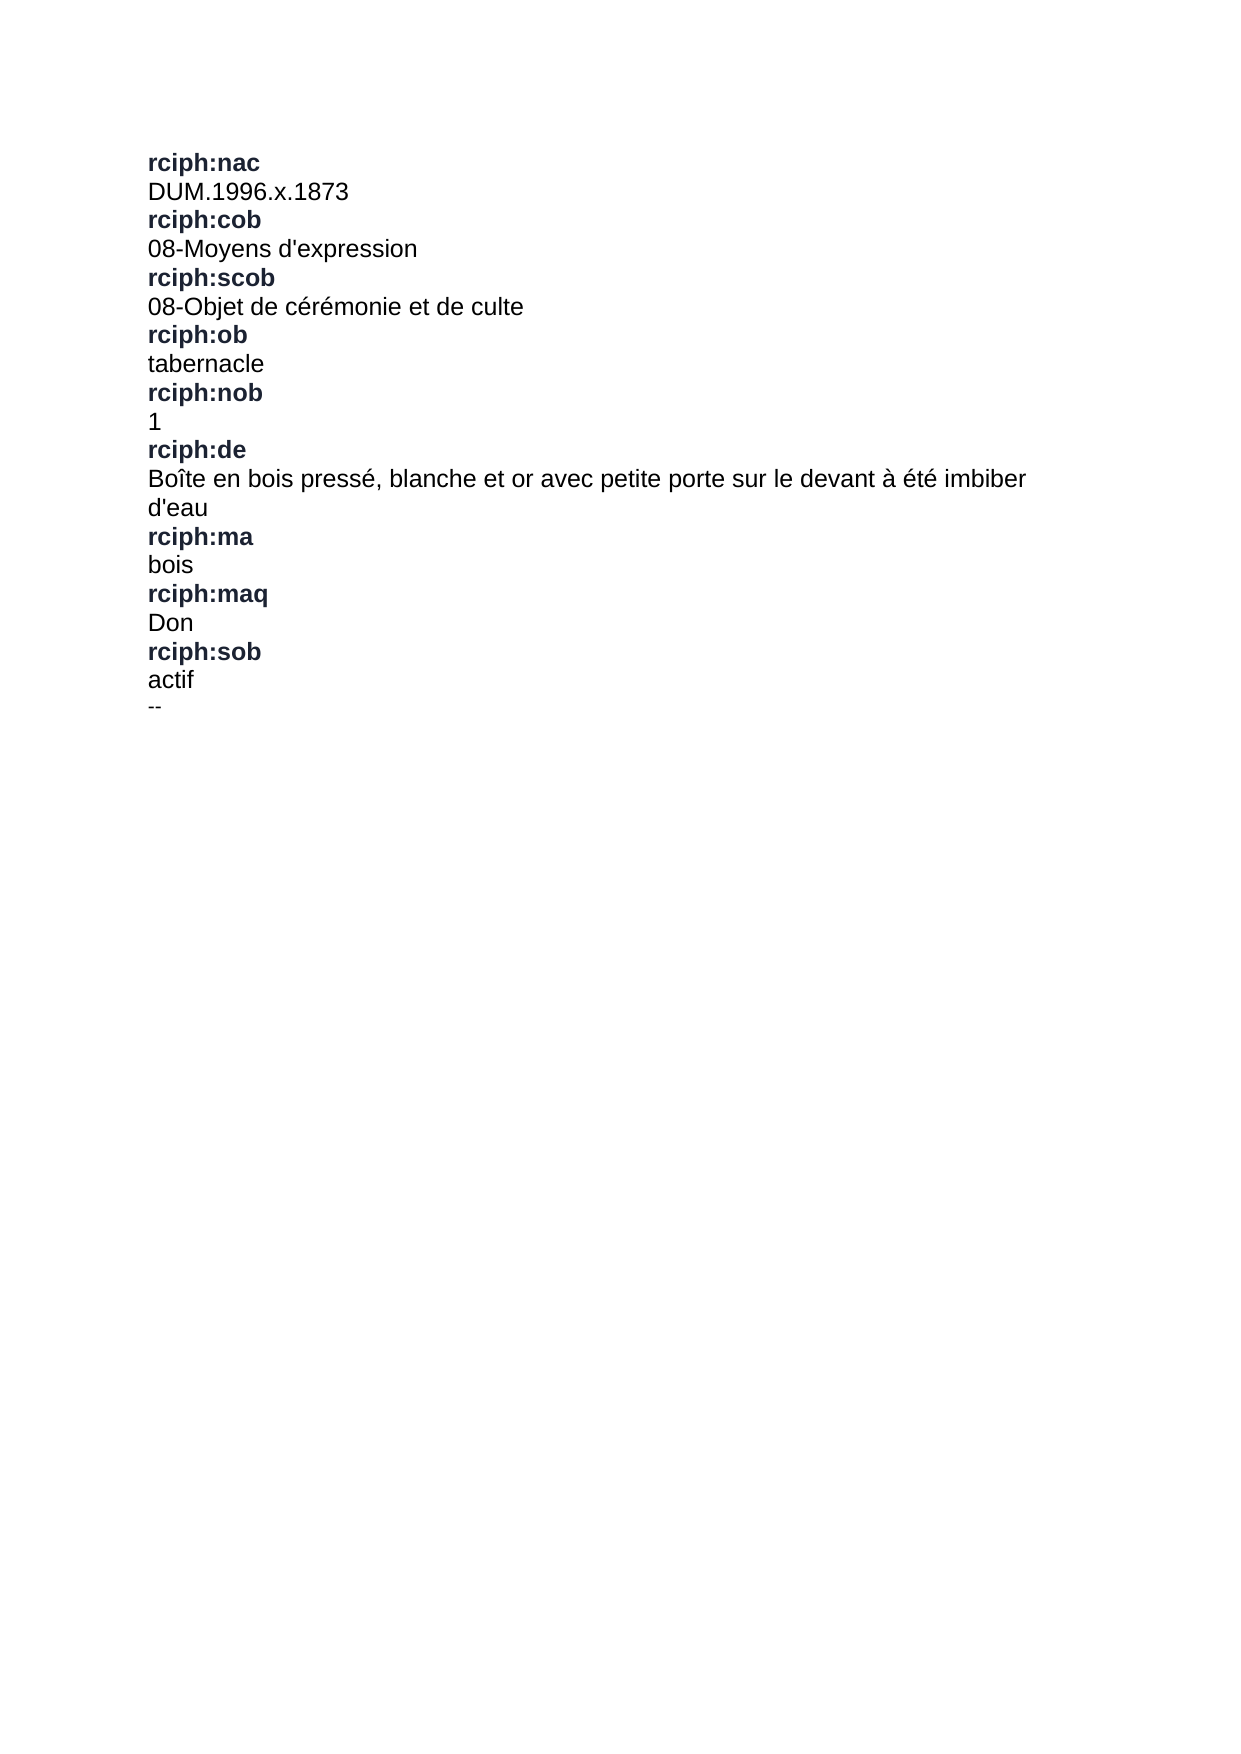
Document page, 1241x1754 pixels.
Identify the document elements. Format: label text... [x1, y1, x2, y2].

text Boîte en bois pressé, blanche et or avec petite porte sur le devant à été imbiber d'eau [148, 464, 1092, 521]
text DUM.1996.x.1873 [148, 176, 1092, 205]
text rciph:nac [148, 148, 1092, 176]
text bois [148, 550, 1092, 579]
text rciph:sob [148, 636, 1092, 665]
text rciph:de [148, 435, 1092, 464]
text actif [148, 665, 1092, 694]
text 08-Objet de cérémonie et de culte [148, 291, 1092, 320]
text tabernacle [148, 349, 1092, 378]
text rciph:maq [148, 579, 1092, 608]
text 1 [148, 406, 1092, 435]
text -- [148, 694, 1092, 718]
text rciph:nob [148, 378, 1092, 406]
text rciph:ob [148, 320, 1092, 349]
text rciph:cob [148, 205, 1092, 234]
text Don [148, 608, 1092, 636]
text rciph:scob [148, 263, 1092, 291]
text 08-Moyens d'expression [148, 234, 1092, 263]
text rciph:ma [148, 521, 1092, 550]
